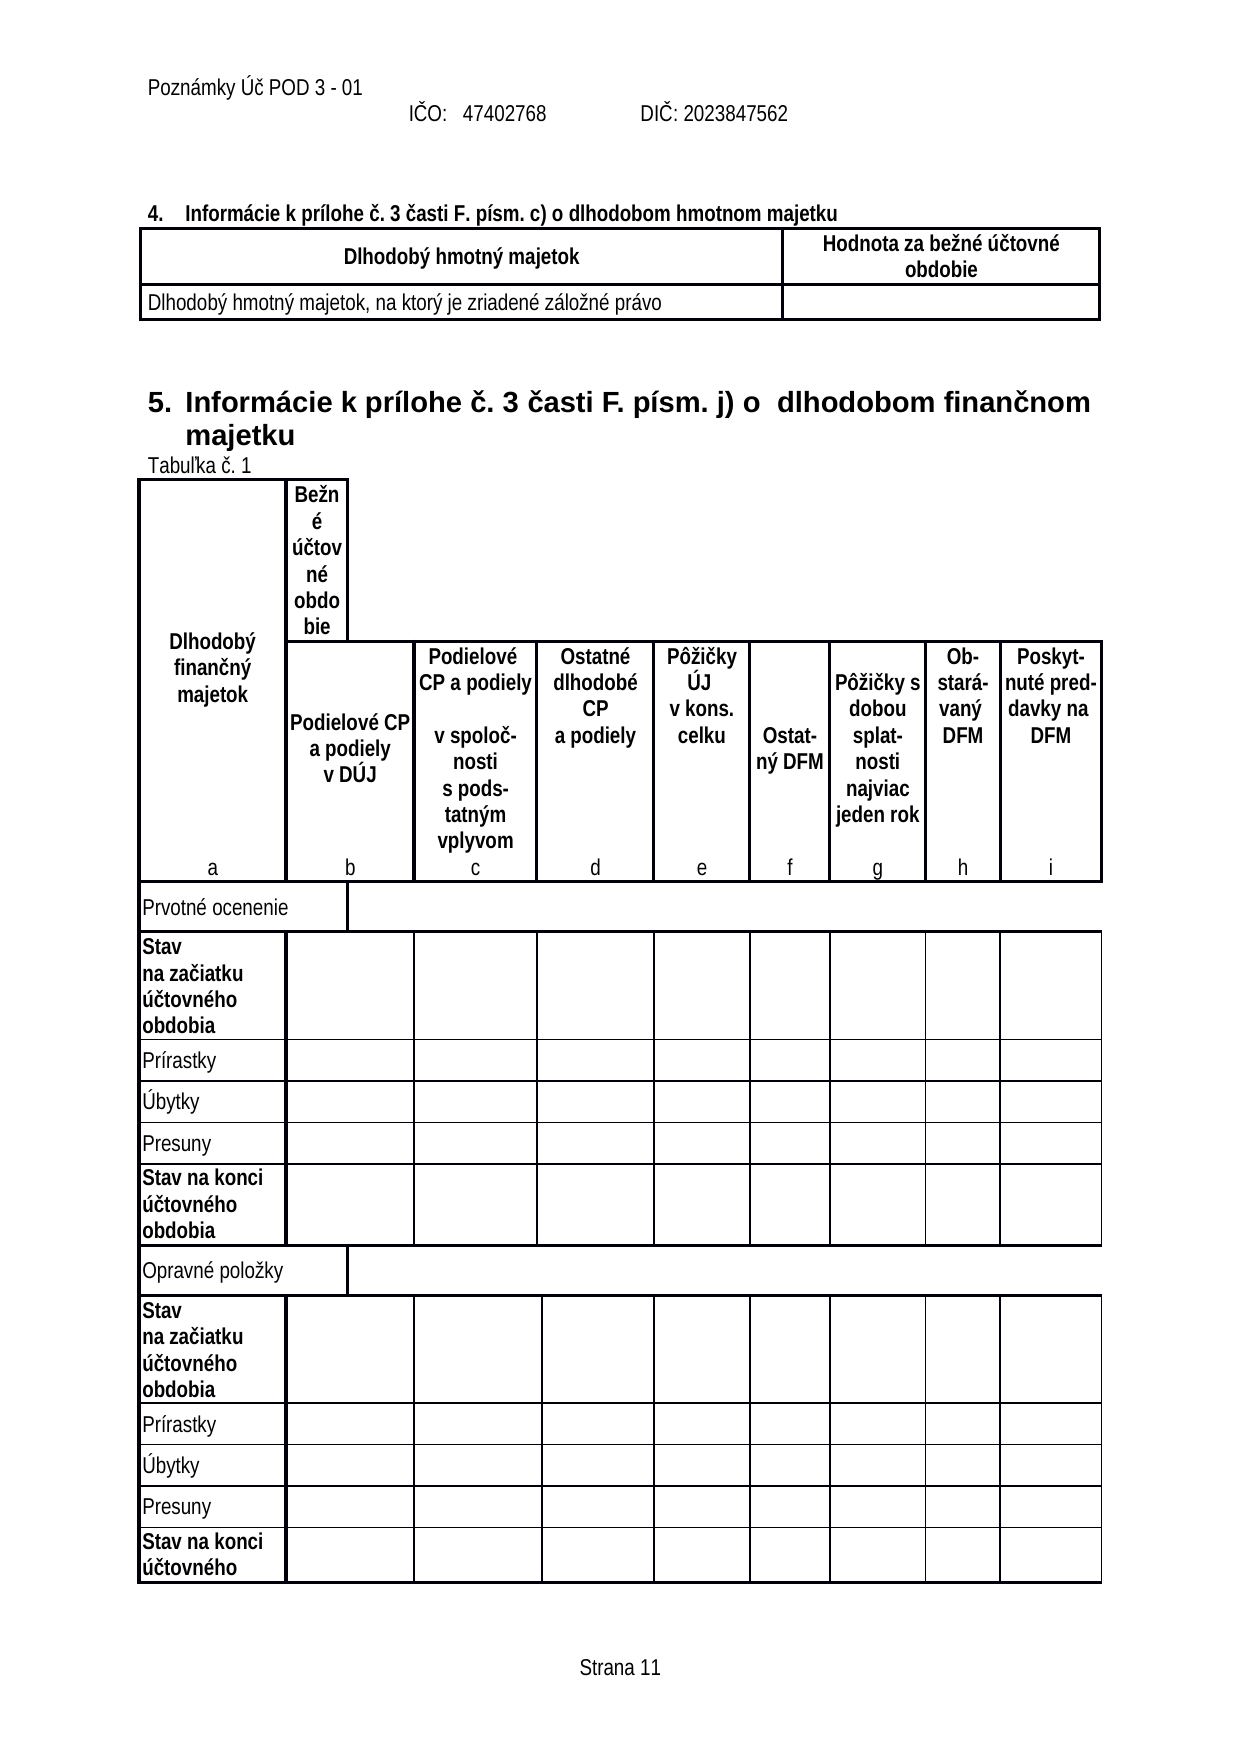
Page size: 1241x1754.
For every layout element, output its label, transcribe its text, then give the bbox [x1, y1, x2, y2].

table_cell Ob-stará-vaný DFM [927, 643, 999, 853]
table_cell [926, 1165, 999, 1243]
table_cell [751, 1040, 829, 1080]
table_cell [926, 1445, 999, 1485]
table_cell [655, 1445, 749, 1485]
table_cell Presuny [141, 1487, 284, 1526]
list Informácie k prílohe č. 3 časti F. písm. c) o dlhodobom hmotnom majetku [148, 200, 1092, 227]
table_cell [784, 286, 1098, 318]
table_cell [415, 1445, 541, 1485]
table_cell [926, 1487, 999, 1526]
table_cell [288, 1445, 413, 1485]
table_cell [831, 1297, 925, 1402]
table_cell [415, 1487, 541, 1526]
table_cell Ostatné dlhodobé CP a podiely [538, 643, 652, 853]
table_cell Pôžičky ÚJ v kons. celku [655, 643, 748, 853]
table_cell [831, 1040, 925, 1080]
table_cell Pôžičky s dobou splat-nosti najviac jeden rok [831, 643, 924, 853]
table_cell [288, 1404, 413, 1444]
table_cell [1001, 1123, 1101, 1163]
table_cell [288, 1040, 413, 1080]
table_cell [1001, 1528, 1101, 1581]
table_cell [655, 933, 749, 1039]
text Tabuľka č. 1 [148, 452, 1092, 478]
table_cell [655, 1487, 749, 1526]
table_cell [288, 1082, 413, 1121]
table_cell [1001, 1487, 1101, 1526]
table_cell [751, 1123, 829, 1163]
table_cell [1001, 1297, 1101, 1402]
table_cell [926, 1082, 999, 1121]
table_cell Prírastky [141, 1404, 284, 1444]
table_cell Úbytky [141, 1082, 284, 1121]
table_cell [751, 1404, 829, 1444]
table_cell [926, 1404, 999, 1444]
table_cell [926, 1040, 999, 1080]
table_cell i [1002, 854, 1100, 880]
table_cell [1001, 1082, 1101, 1121]
table_cell [1001, 933, 1101, 1039]
table_cell Prvotné ocenenie [141, 883, 346, 930]
table_cell Stav na začiatku účtovného obdobia [141, 933, 284, 1039]
table_cell h [927, 854, 999, 880]
table_cell [538, 933, 653, 1039]
table_cell [415, 1082, 536, 1121]
table_cell [415, 1123, 536, 1163]
table_cell [1001, 1445, 1101, 1485]
table_header Hodnota za bežné účtovné obdobie [784, 230, 1098, 283]
table_cell c [416, 854, 535, 880]
table_cell [751, 1297, 829, 1402]
table_cell Stav na začiatku účtovného obdobia [141, 1297, 284, 1402]
table_cell [926, 1297, 999, 1402]
table_cell Prírastky [141, 1040, 284, 1080]
table_cell a [141, 854, 284, 880]
table_cell [926, 933, 999, 1039]
table_cell [543, 1487, 653, 1526]
table_cell [926, 1528, 999, 1581]
table_cell [751, 1528, 829, 1581]
table_cell [655, 1404, 749, 1444]
table_cell [288, 933, 413, 1039]
table_cell Podielové CP a podiely v DÚJ [288, 643, 412, 853]
table_cell [831, 1528, 925, 1581]
table_cell [543, 1297, 653, 1402]
table_cell Podielové CP a podiely v spoloč-nosti s pods-tatným vplyvom [416, 643, 535, 853]
table_cell [288, 1165, 413, 1243]
table_header Bežné účtovné obdobie [288, 481, 346, 639]
table_cell [751, 1487, 829, 1526]
table_header Dlhodobý hmotný majetok [142, 230, 781, 283]
table_cell [831, 1082, 925, 1121]
table_cell [1001, 1040, 1101, 1080]
table_cell Úbytky [141, 1445, 284, 1485]
table_cell [415, 1297, 541, 1402]
table_cell [831, 1123, 925, 1163]
table_header Dlhodobý finančný majetok [141, 481, 284, 853]
table_cell [751, 1082, 829, 1121]
title Informácie k prílohe č. 3 časti F. písm. j) o dlhodobom finančnom majetku [148, 385, 1092, 452]
table_cell [831, 1487, 925, 1526]
table_cell [831, 933, 925, 1039]
table_cell [538, 1123, 653, 1163]
table_cell [288, 1528, 413, 1581]
table_cell [288, 1123, 413, 1163]
table_cell [1001, 1404, 1101, 1444]
table_cell [926, 1123, 999, 1163]
table_cell Stav na konci účtovného [141, 1528, 284, 1581]
table_cell [751, 933, 829, 1039]
table_cell d [538, 854, 652, 880]
table_cell [831, 1165, 925, 1243]
table_cell [655, 1528, 749, 1581]
table_cell f [751, 854, 828, 880]
table_cell [288, 1297, 413, 1402]
table_cell Stav na konci účtovného obdobia [141, 1165, 284, 1243]
table_cell Opravné položky [141, 1247, 346, 1294]
table_cell [655, 1123, 749, 1163]
table_cell [538, 1165, 653, 1243]
table_cell [543, 1528, 653, 1581]
table_cell Presuny [141, 1123, 284, 1163]
table_cell [288, 1487, 413, 1526]
table_cell b [288, 854, 412, 880]
table_cell [655, 1082, 749, 1121]
table_cell [543, 1404, 653, 1444]
table_cell [415, 933, 536, 1039]
table_cell [543, 1445, 653, 1485]
table_cell [831, 1404, 925, 1444]
table_cell [655, 1297, 749, 1402]
table_cell [751, 1445, 829, 1485]
table_cell [831, 1445, 925, 1485]
table_cell [655, 1040, 749, 1080]
table_cell [415, 1528, 541, 1581]
table_cell e [655, 854, 748, 880]
table_cell [538, 1040, 653, 1080]
table_cell [538, 1082, 653, 1121]
table_cell Poskyt-nuté pred-davky na DFM [1002, 643, 1100, 853]
table_cell Dlhodobý hmotný majetok, na ktorý je zriadené záložné právo [142, 286, 781, 318]
table_cell Ostat-ný DFM [751, 643, 828, 853]
table_cell [751, 1165, 829, 1243]
table_cell [1001, 1165, 1101, 1243]
table_cell g [831, 854, 924, 880]
table_cell [655, 1165, 749, 1243]
table_cell [415, 1404, 541, 1444]
table_cell [415, 1040, 536, 1080]
table_cell [415, 1165, 536, 1243]
